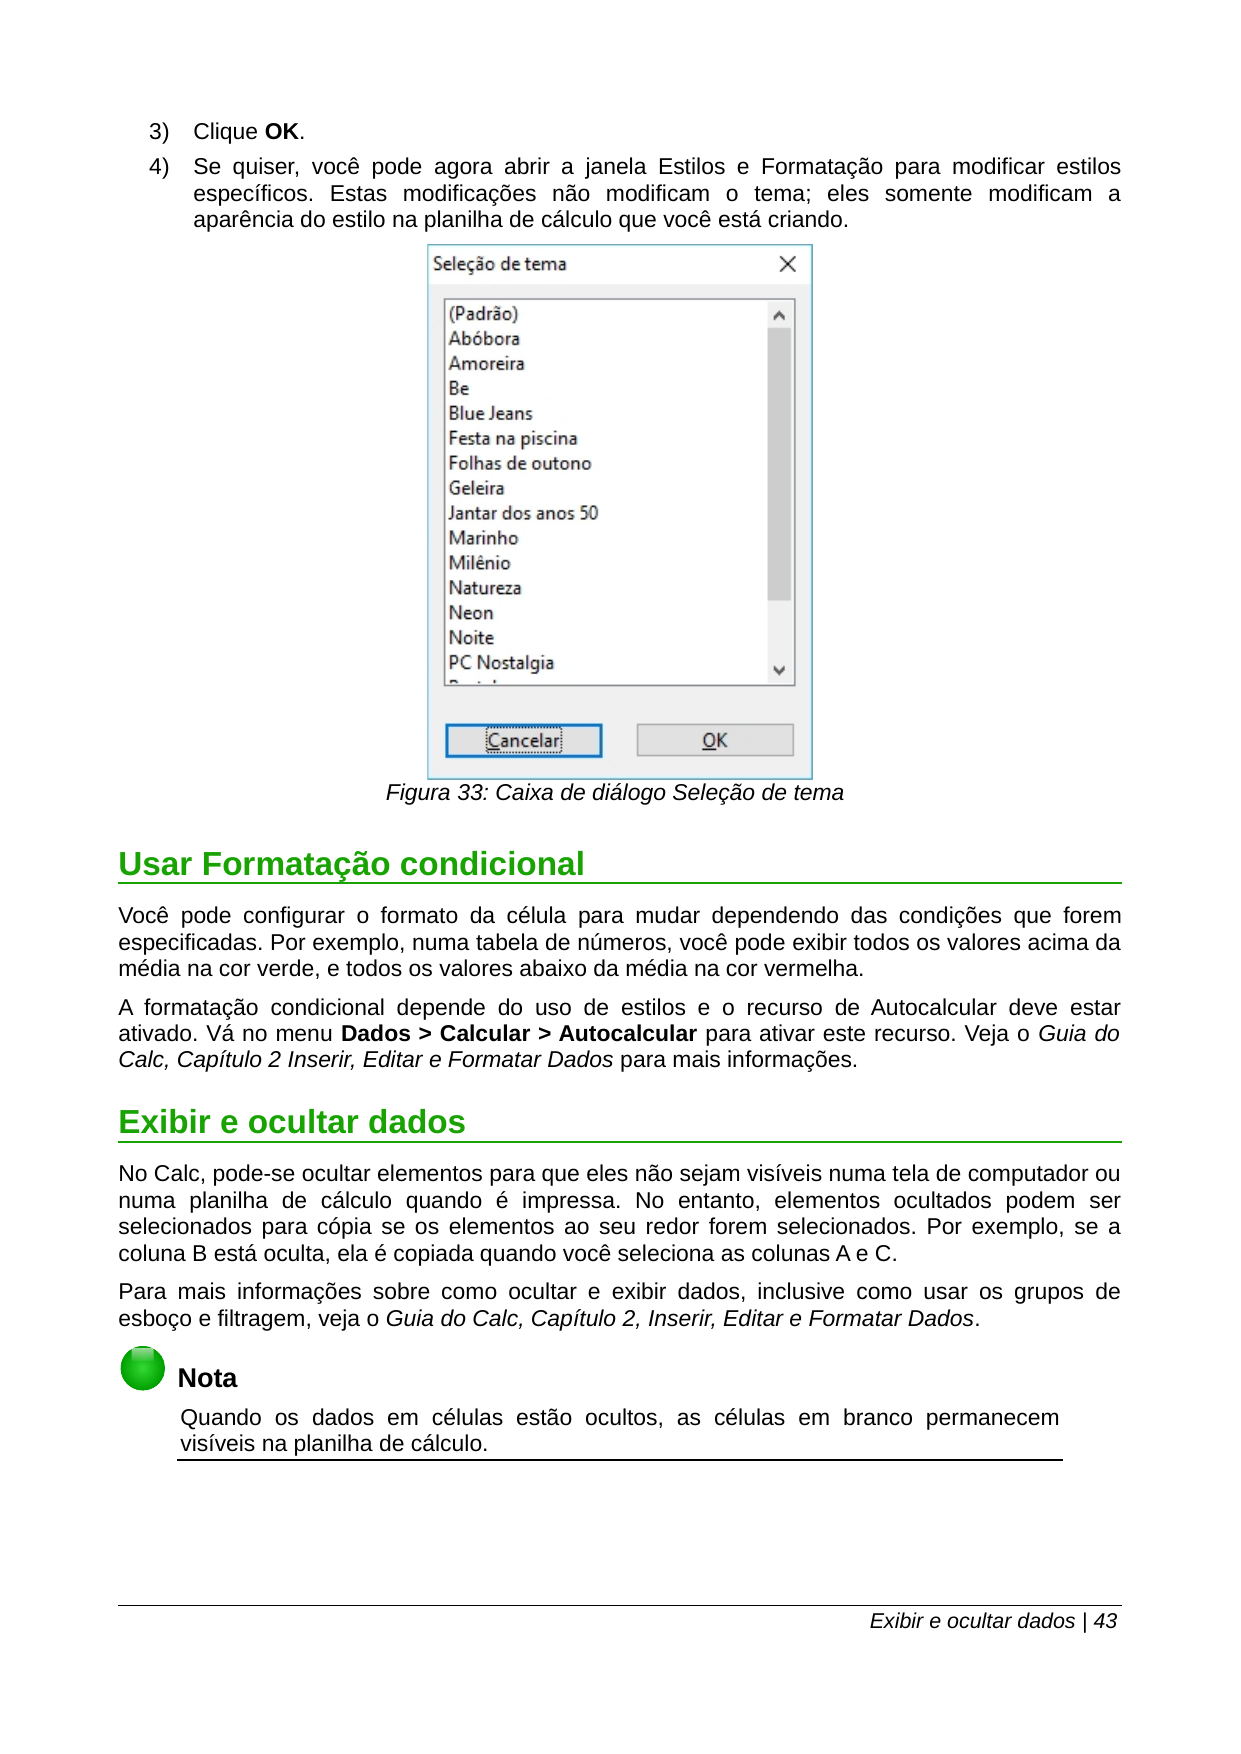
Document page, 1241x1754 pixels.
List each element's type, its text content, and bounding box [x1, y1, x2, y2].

picture [427, 244, 813, 780]
subtitle Nota [118, 1343, 1122, 1393]
text Quando os dados em células estão ocultos, as células em branco permanecem visíveis na planilha de cálculo. [177, 1400, 1063, 1459]
text Você pode configurar o formato da célula para mudar dependendo das condições que forem especificadas. Por exemplo, numa tabela de números, você pode exibir todos os valores acima da média na cor verde, e todos os valores abaixo da média na cor vermelha. [118, 902, 1122, 981]
subtitle Usar Formatação condicional [118, 844, 1122, 882]
list Se quiser, você pode agora abrir a janela Estilos e Formatação para modificar estilos específicos. Estas modificações não modificam o tema; eles somente modificam a aparência do estilo na planilha de cálculo que você está criando. [169, 153, 1122, 232]
text Figura 33: Caixa de diálogo Seleção de tema [386, 244, 855, 806]
text Para mais informações sobre como ocultar e exibir dados, inclusive como usar os grupos de esboço e filtragem, veja o Guia do Calc, Capítulo 2, Inserir, Editar e Formatar Dados. [118, 1278, 1122, 1331]
text A formatação condicional depende do uso de estilos e o recurso de Autocalcular deve estar ativado. Vá no menu Dados > Calcular > Autocalcular para ativar este recurso. Veja o Guia do Calc, Capítulo 2 Inserir, Editar e Formatar Dados para mais informações. [118, 994, 1122, 1073]
list Clique OK. [169, 118, 1122, 144]
text No Calc, pode-se ocultar elementos para que eles não sejam visíveis numa tela de computador ou numa planilha de cálculo quando é impressa. No entanto, elementos ocultados podem ser selecionados para cópia se os elementos ao seu redor forem selecionados. Por exemplo, se a coluna B está oculta, ela é copiada quando você seleciona as colunas A e C. [118, 1160, 1122, 1266]
subtitle Exibir e ocultar dados [118, 1102, 1122, 1141]
